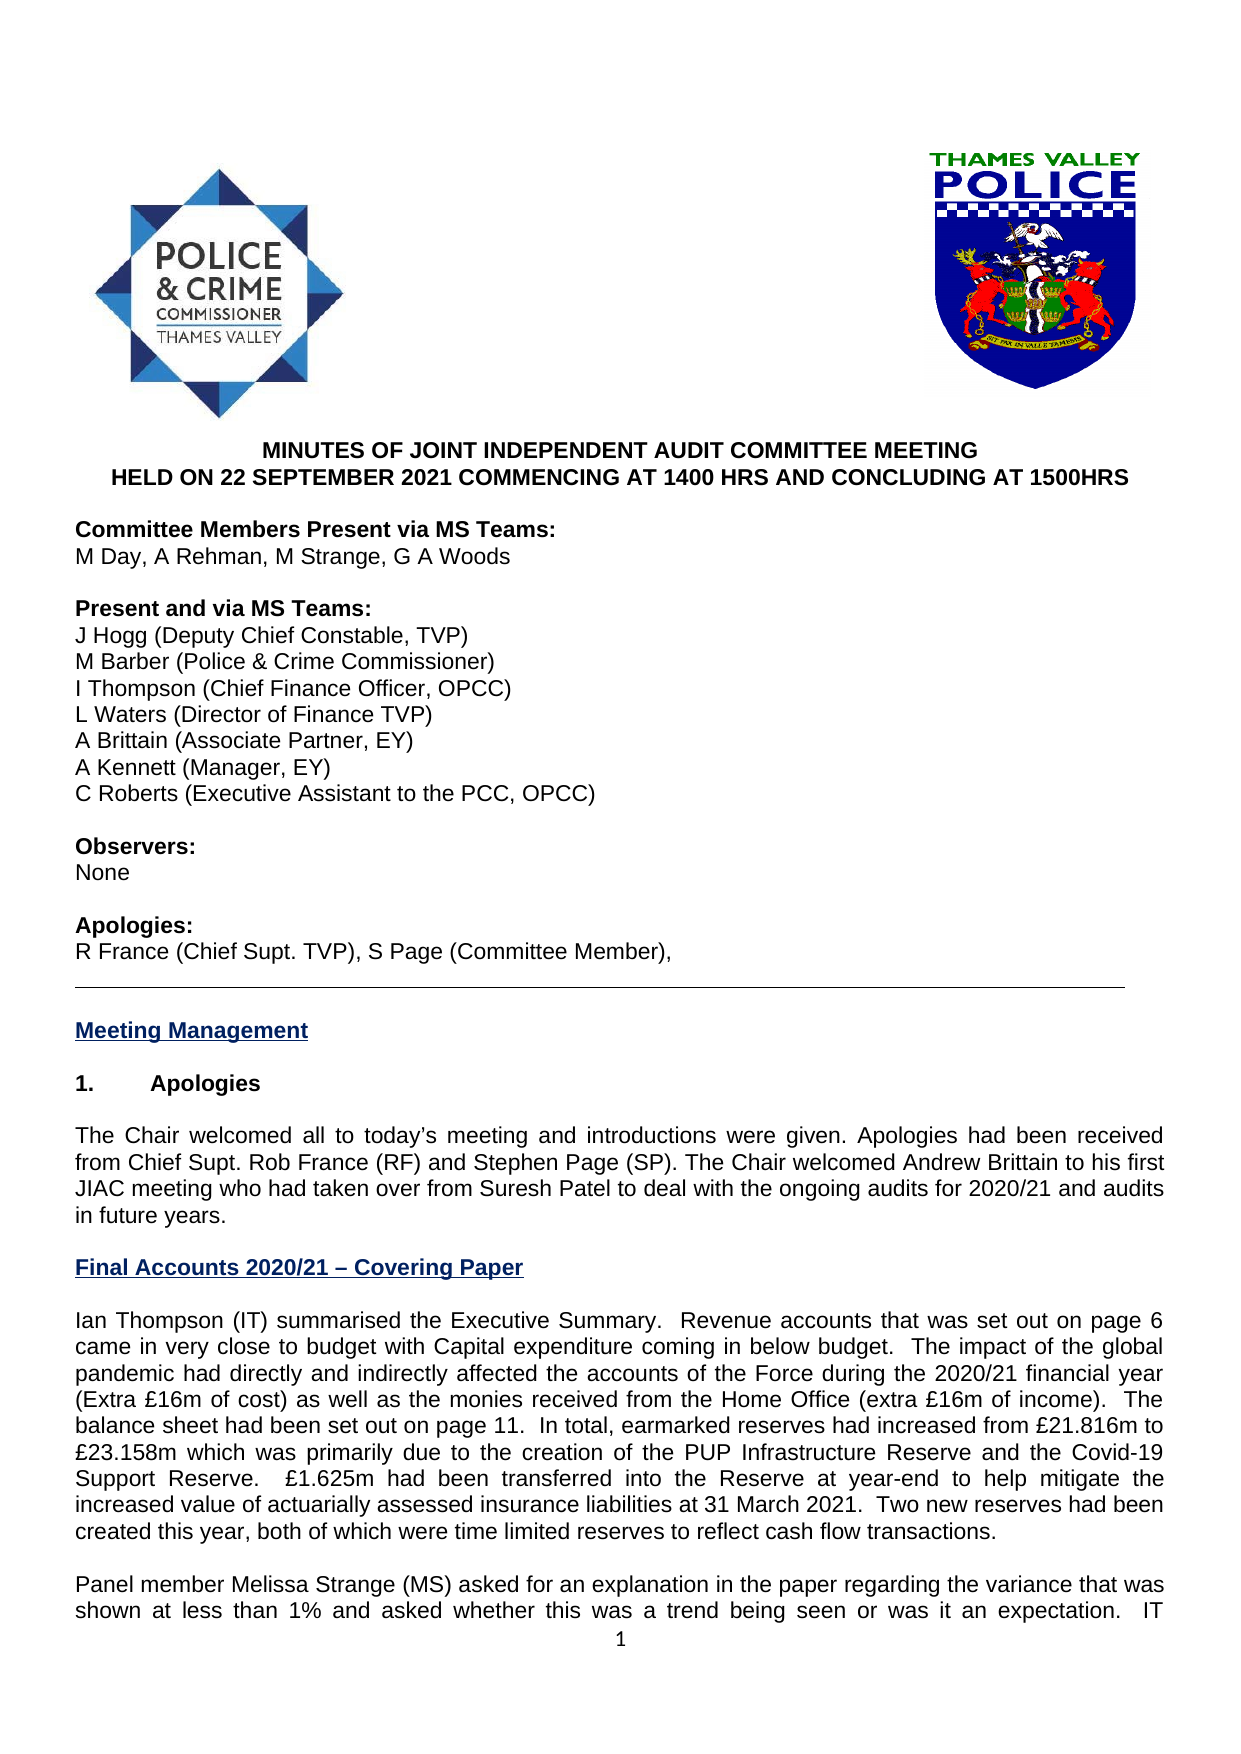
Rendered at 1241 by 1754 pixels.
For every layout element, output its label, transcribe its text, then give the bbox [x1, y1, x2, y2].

text C Roberts (Executive Assistant to the PCC, OPCC) [75, 780, 1165, 806]
text None [75, 859, 1165, 885]
text Final Accounts 2020/21 – Covering Paper [75, 1254, 1165, 1281]
text Observers: [75, 833, 1165, 859]
text The Chair welcomed all to today’s meeting and introductions were given. Apologies had been received from Chief Supt. Rob France (RF) and Stephen Page (SP). The Chair welcomed Andrew Brittain to his first JIAC meeting who had taken over from Suresh Patel to deal with the ongoing audits for 2020/21 and audits in future years. [75, 1122, 1165, 1228]
text Ian Thompson (IT) summarised the Executive Summary. Revenue accounts that was set out on page 6 came in very close to budget with Capital expenditure coming in below budget. The impact of the global pandemic had directly and indirectly affected the accounts of the Force during the 2020/21 financial year (Extra £16m of cost) as well as the monies received from the Home Office (extra £16m of income). The balance sheet had been set out on page 11. In total, earmarked reserves had increased from £21.816m to £23.158m which was primarily due to the creation of the PUP Infrastructure Reserve and the Covid-19 Support Reserve. £1.625m had been transferred into the Reserve at year-end to help mitigate the increased value of actuarially assessed insurance liabilities at 31 March 2021. Two new reserves had been created this year, both of which were time limited reserves to reflect cash flow transactions. [75, 1307, 1165, 1544]
text M Barber (Police & Crime Commissioner) [75, 648, 1165, 674]
text R France (Chief Supt. TVP), S Page (Committee Member), [75, 938, 1165, 964]
text L Waters (Director of Finance TVP) [75, 701, 1165, 727]
text 1. Apologies [75, 1070, 1165, 1096]
text J Hogg (Deputy Chief Constable, TVP) [75, 622, 1165, 648]
text A Kennett (Manager, EY) [75, 753, 1165, 780]
text A Brittain (Associate Partner, EY) [75, 727, 1165, 753]
text I Thompson (Chief Finance Officer, OPCC) [75, 674, 1165, 701]
text Committee Members Present via MS Teams: [75, 516, 1165, 543]
text Apologies: [75, 912, 1165, 938]
text HELD ON 22 SEPTEMBER 2021 COMMENCING AT 1400 HRS AND CONCLUDING AT 1500HRS [75, 464, 1165, 490]
text Panel member Melissa Strange (MS) asked for an explanation in the paper regarding the variance that was shown at less than 1% and asked whether this was a trend being seen or was it an expectation. IT [75, 1571, 1165, 1623]
text Present and via MS Teams: [75, 595, 1165, 622]
text M Day, A Rehman, M Strange, G A Woods [75, 543, 1165, 569]
text MINUTES OF JOINT INDEPENDENT AUDIT COMMITTEE MEETING [75, 437, 1165, 464]
text Meeting Management [75, 1017, 1165, 1043]
